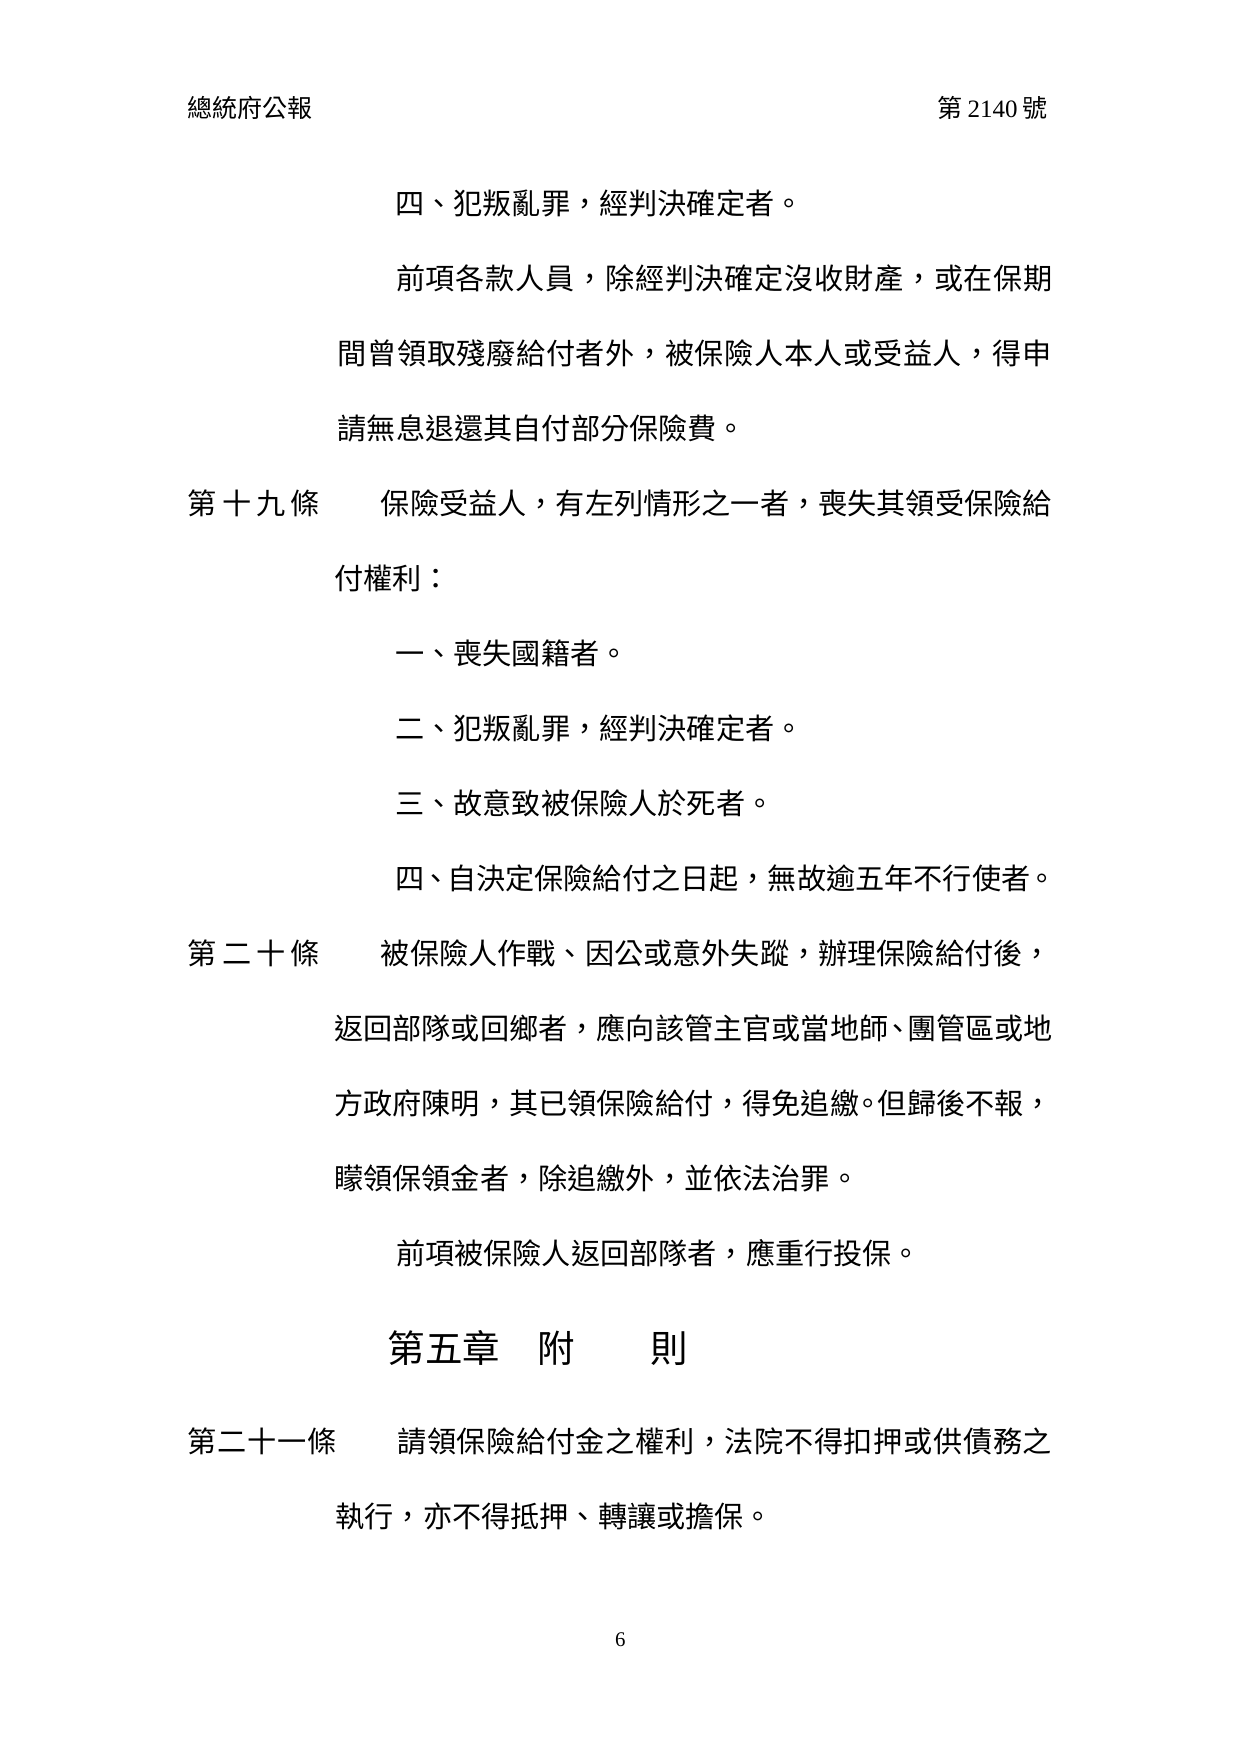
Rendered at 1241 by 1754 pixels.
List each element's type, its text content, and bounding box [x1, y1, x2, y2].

text 第二十條 被保險人作戰、因公或意外失蹤，辦理保險給付後，返回部隊或回鄉者，應向該管主官或當地師、團管區或地方政府陳明，其已領保險給付，得免追繳。但歸後不報，矇領保領金者，除追繳外，並依法治罪。 [187, 914, 1053, 1214]
text 第五章 附 則 [387, 1308, 1053, 1383]
text 第十九條 保險受益人，有左列情形之一者，喪失其領受保險給付權利： [187, 464, 1053, 614]
text 四、自決定保險給付之日起，無故逾五年不行使者。 [395, 839, 1053, 914]
text 四、犯叛亂罪，經判決確定者。 [395, 164, 1053, 239]
text 三、故意致被保險人於死者。 [395, 764, 1053, 839]
text 一、喪失國籍者。 [395, 614, 1053, 689]
text 前項被保險人返回部隊者，應重行投保。 [337, 1214, 1053, 1289]
text 二、犯叛亂罪，經判決確定者。 [395, 689, 1053, 764]
text 第二十一條 請領保險給付金之權利，法院不得扣押或供債務之執行，亦不得抵押、轉讓或擔保。 [187, 1402, 1053, 1552]
text 前項各款人員，除經判決確定沒收財產，或在保期間曾領取殘廢給付者外，被保險人本人或受益人，得申請無息退還其自付部分保險費。 [337, 239, 1053, 464]
